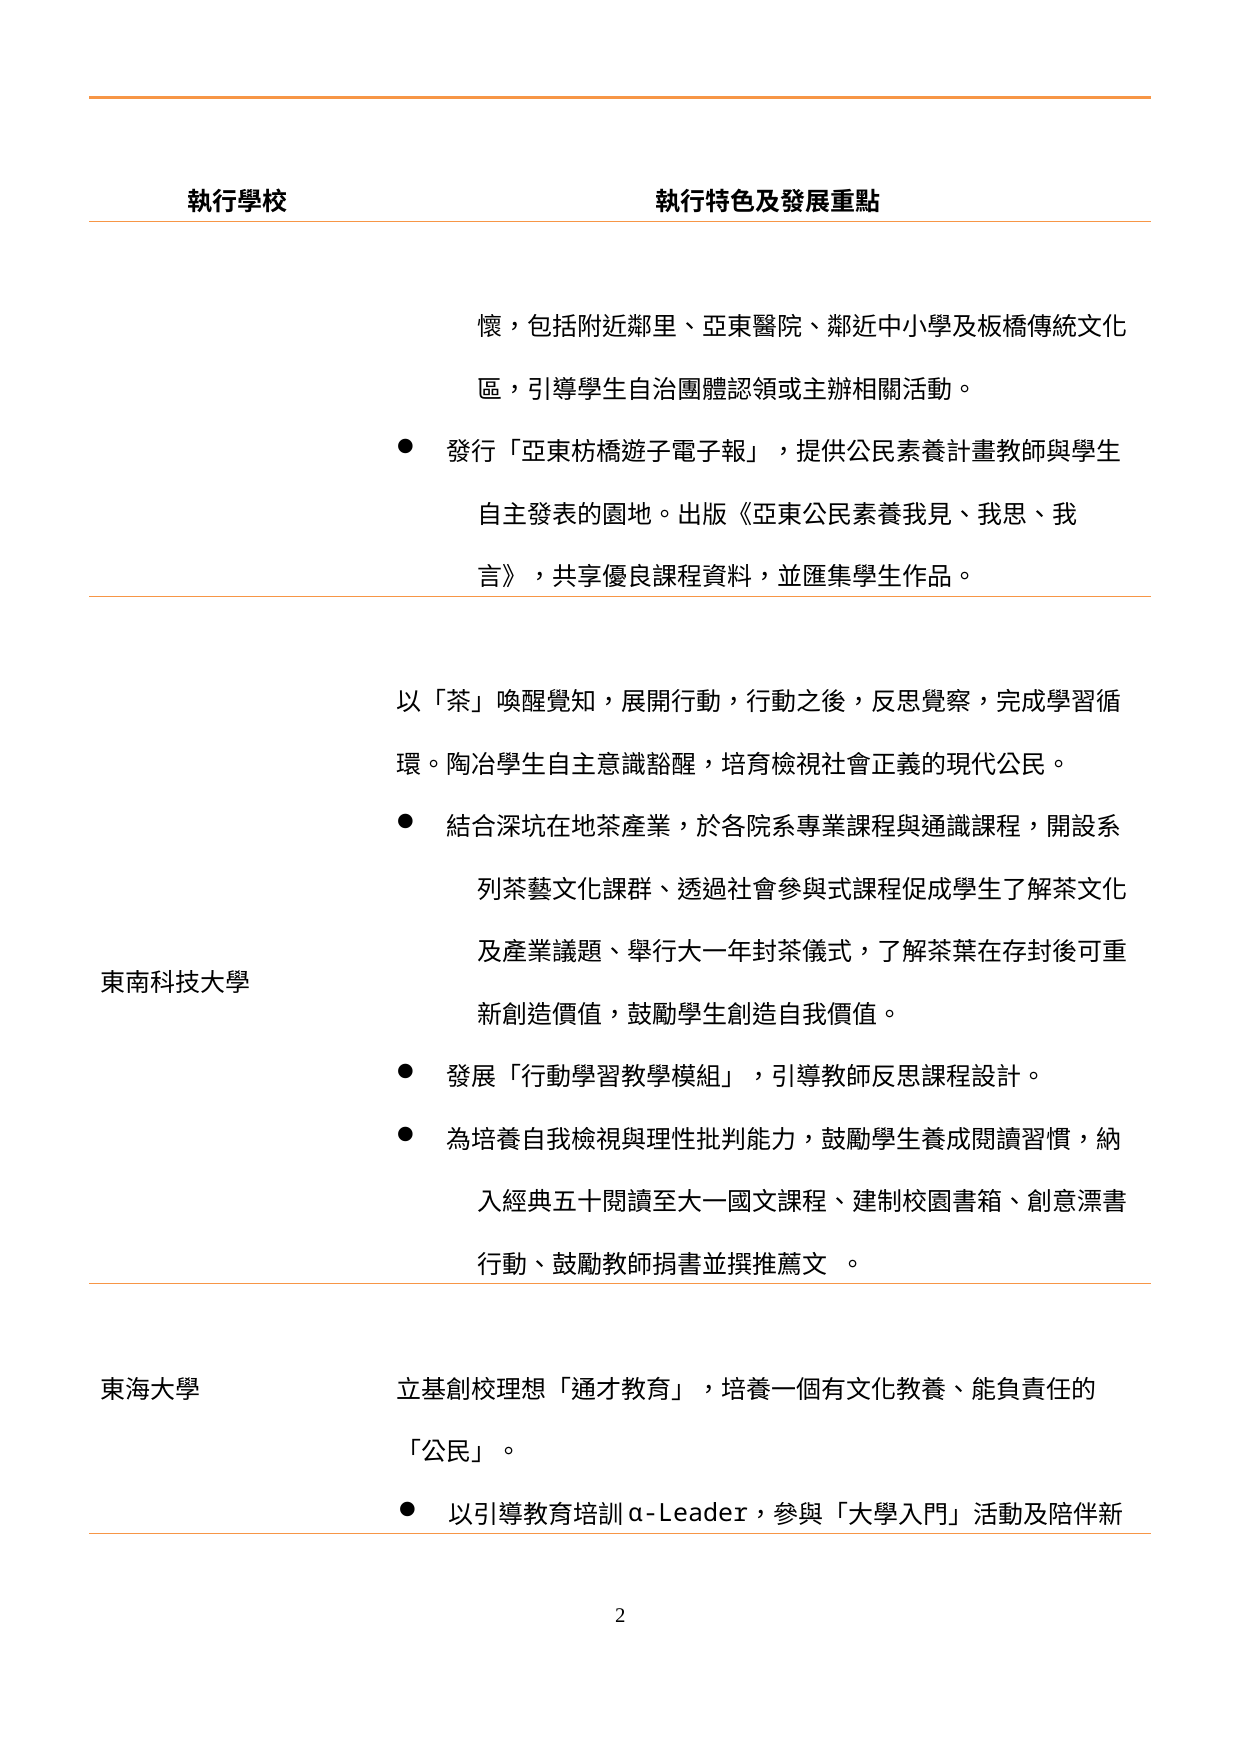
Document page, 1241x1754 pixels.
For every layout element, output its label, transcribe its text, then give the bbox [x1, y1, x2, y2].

table_cell [89, 222, 384, 596]
table_cell 以「茶」喚醒覺知，展開行動，行動之後，反思覺察，完成學習循環。陶冶學生自主意識豁醒，培育檢視社會正義的現代公民。 結合深坑在地茶產業，於各院系專業課程與通識課程，開設系列茶藝文化課群、透過社會參與式課程促成學生了解茶文化及產業議題、舉行大一年封茶儀式，了解茶葉在存封後可重新創造價值，鼓勵學生創造自我價值。 發展「行動學習教學模組」，引導教師反思課程設計。 為培養自我檢視與理性批判能力，鼓勵學生養成閱讀習慣，納入經典五十閱讀至大一國文課程、建制校園書箱、創意漂書行動、鼓勵教師捐書並撰推薦文 。 [385, 597, 1151, 1283]
table_cell 東南科技大學 [89, 597, 384, 1283]
table_header 執行特色及發展重點 [385, 99, 1151, 221]
table_header 執行學校 [89, 99, 384, 221]
table_cell 懷，包括附近鄰里、亞東醫院、鄰近中小學及板橋傳統文化區，引導學生自治團體認領或主辦相關活動。 發行「亞東枋橋遊子電子報」，提供公民素養計畫教師與學生自主發表的園地。出版《亞東公民素養我見、我思、我言》，共享優良課程資料，並匯集學生作品。 [385, 222, 1151, 596]
table_cell 東海大學 [89, 1284, 384, 1533]
table_cell 立基創校理想「通才教育」，培養一個有文化教養、能負責任的「公民」。 以引導教育培訓α-Leader，參與「大學入門」活動及陪伴新 [385, 1284, 1151, 1533]
